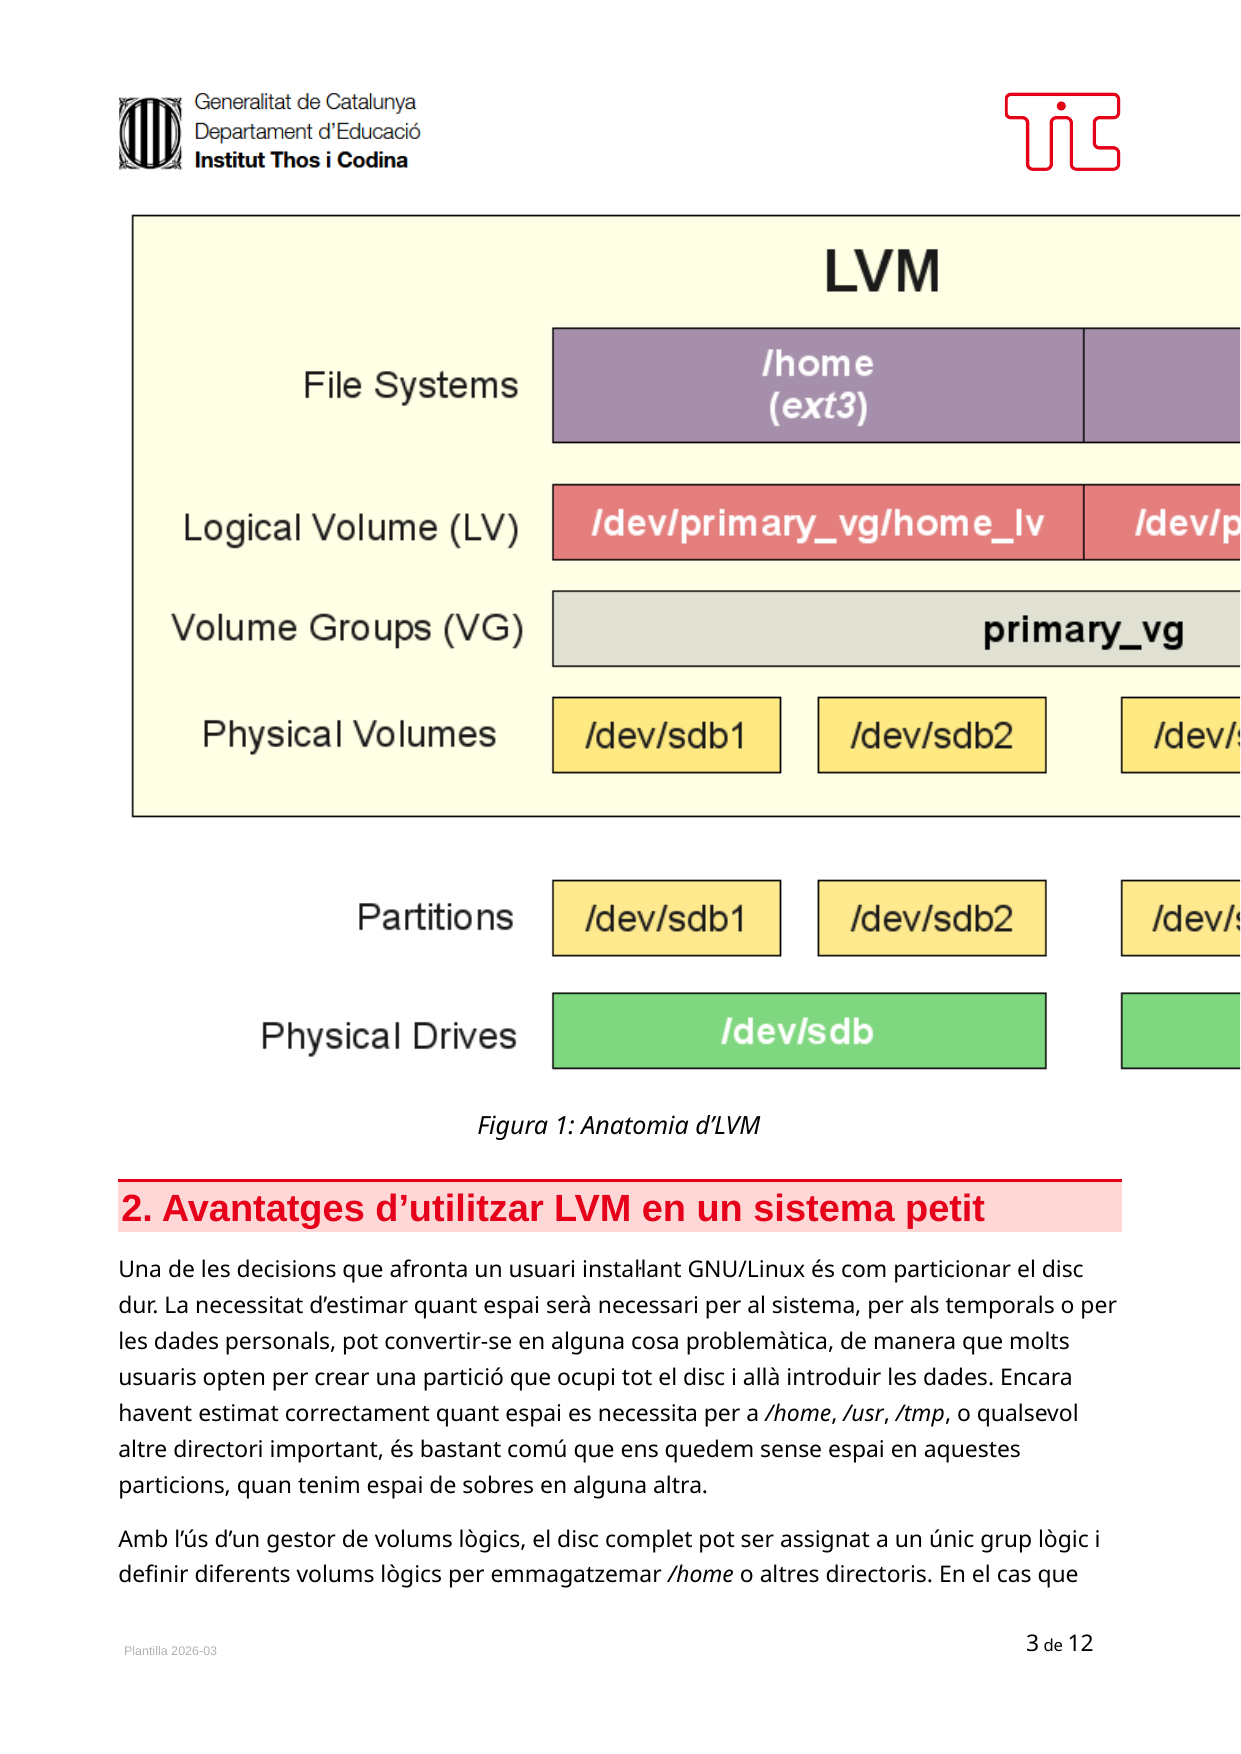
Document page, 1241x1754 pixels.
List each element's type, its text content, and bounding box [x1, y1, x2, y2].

text Amb l’ús d’un gestor de volums lògics, el disc complet pot ser assignat a un únic grup lògic i definir diferents volums lògics per emmagatzemar /home o altres directoris. En el cas que [118, 1522, 1122, 1590]
picture [118, 92, 422, 171]
subtitle 2. Avantatges d’utilitzar LVM en un sistema petit [118, 1182, 1122, 1232]
picture [1004, 92, 1123, 171]
text Figura 1: Anatomia d’LVM [118, 1108, 1122, 1142]
picture [118, 201, 1241, 1096]
text Una de les decisions que afronta un usuari instal·lant GNU/Linux és com particionar el disc dur. La necessitat d’estimar quant espai serà necessari per al sistema, per als temporals o per les dades personals, pot convertir-se en alguna cosa problemàtica, de manera que molts usuaris opten per crear una partició que ocupi tot el disc i allà introduir les dades. Encara havent estimat correctament quant espai es necessita per a /home, /usr, /tmp, o qualsevol altre directori important, és bastant comú que ens quedem sense espai en aquestes particions, quan tenim espai de sobres en alguna altra. [118, 1253, 1122, 1500]
